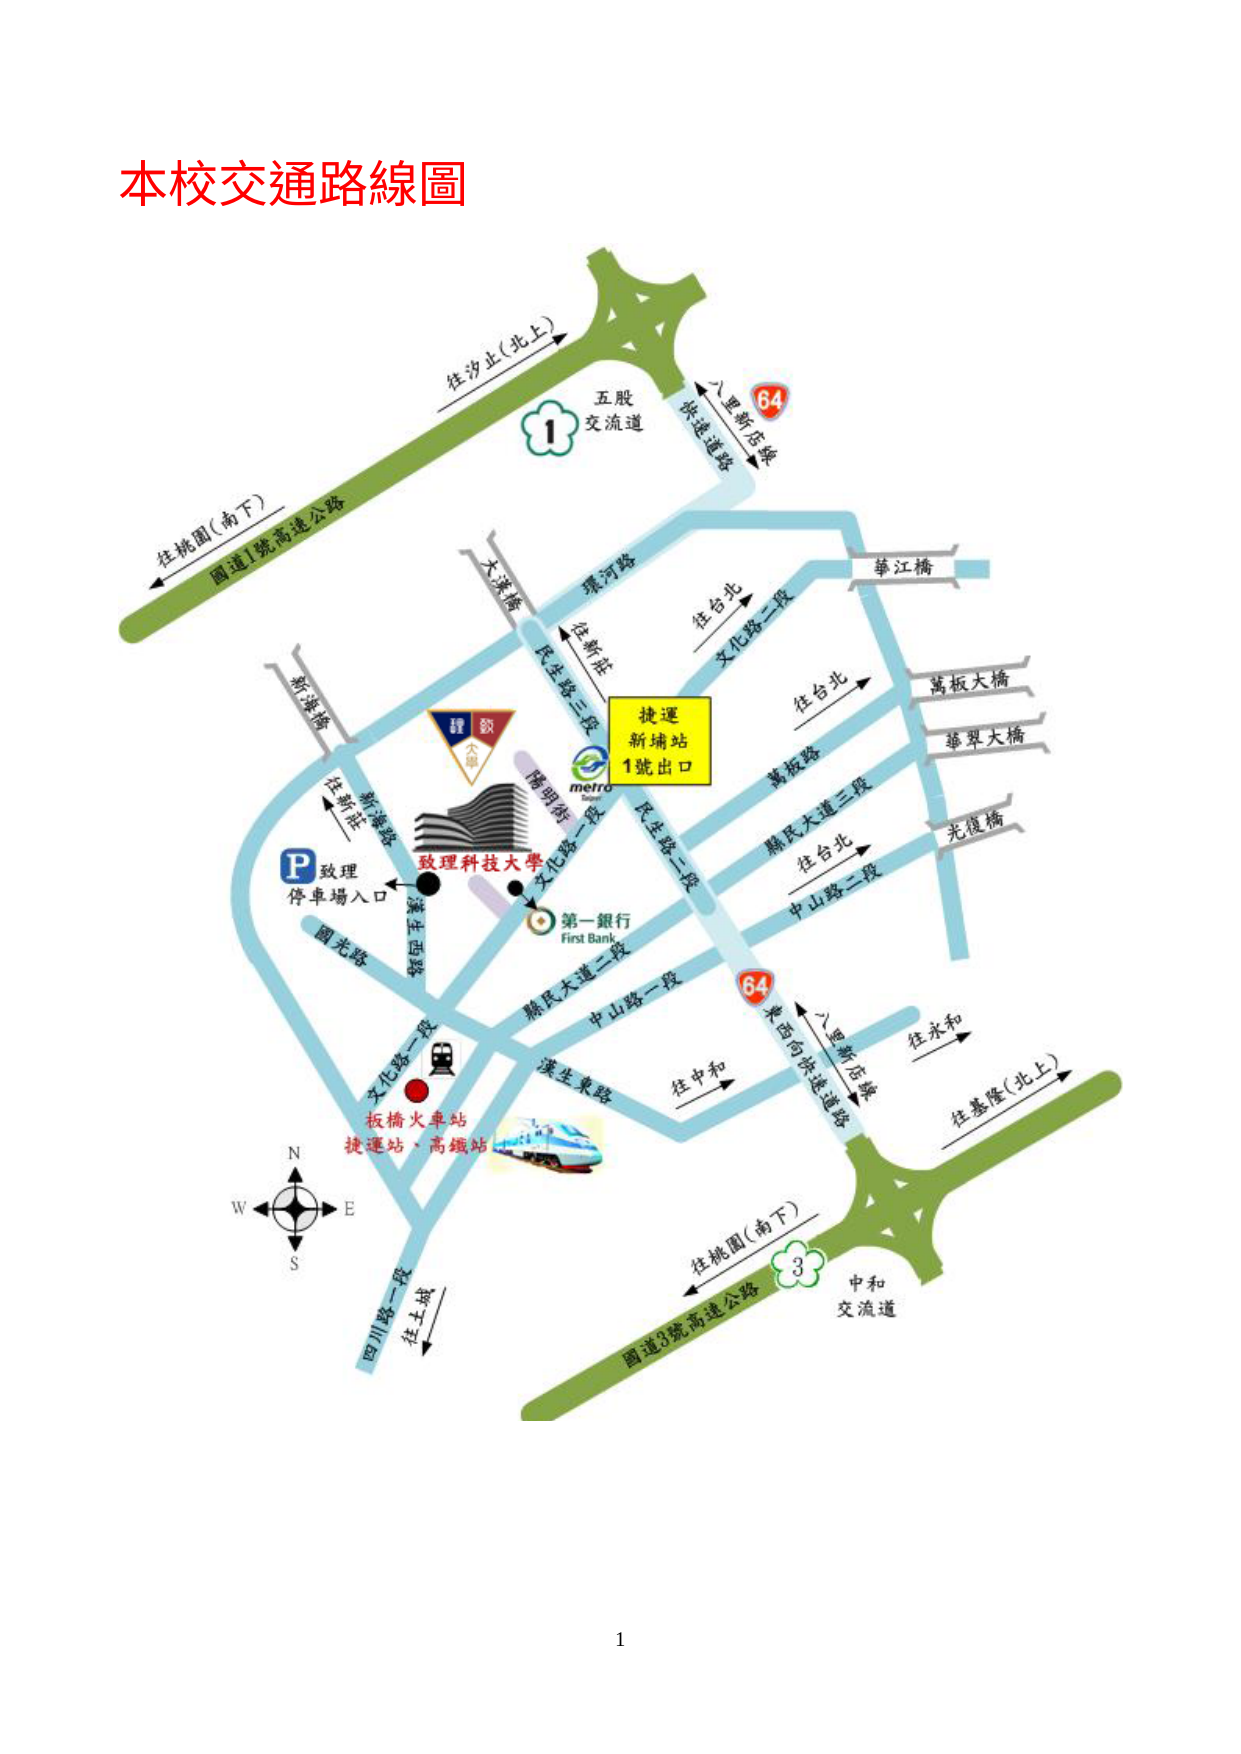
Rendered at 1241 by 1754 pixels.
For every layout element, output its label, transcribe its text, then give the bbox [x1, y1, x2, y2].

text 本校交通路線圖 [118, 108, 1122, 233]
